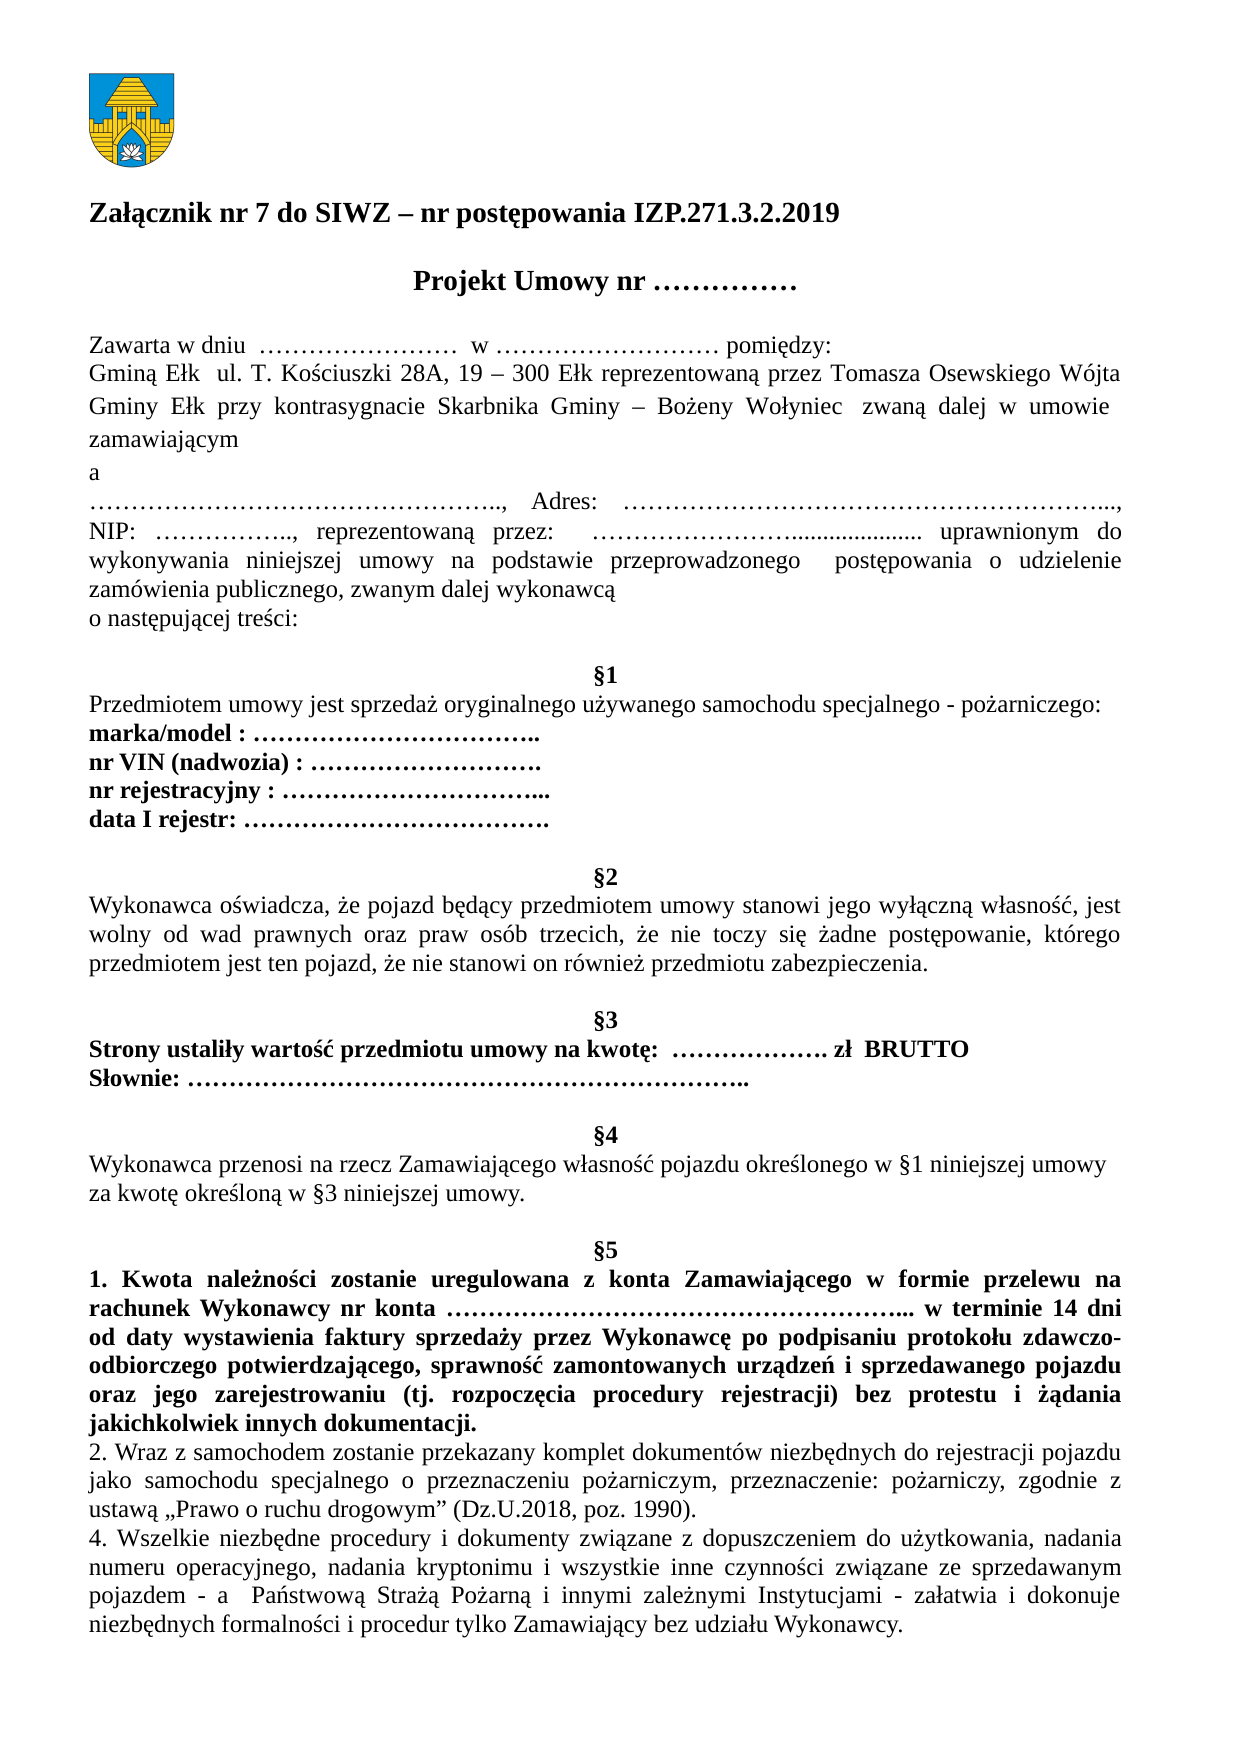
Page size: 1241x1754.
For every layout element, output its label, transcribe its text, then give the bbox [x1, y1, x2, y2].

text Załącznik nr 7 do SIWZ – nr postępowania IZP.271.3.2.2019 [89, 196, 1122, 229]
text Wykonawca oświadcza, że pojazd będący przedmiotem umowy stanowi jego wyłączną własność, jest wolny od wad prawnych oraz praw osób trzecich, że nie toczy się żadne postępowanie, którego przedmiotem jest ten pojazd, że nie stanowi on również przedmiotu zabezpieczenia. [89, 891, 1122, 977]
text 2. Wraz z samochodem zostanie przekazany komplet dokumentów niezbędnych do rejestracji pojazdu jako samochodu specjalnego o przeznaczeniu pożarniczym, przeznaczenie: pożarniczy, zgodnie z ustawą „Prawo o ruchu drogowym” (Dz.U.2018, poz. 1990). [89, 1437, 1122, 1523]
text §3 [89, 1006, 1122, 1034]
text nr VIN (nadwozia) : ………………………. [89, 747, 1122, 776]
text §1 [89, 661, 1122, 689]
text 4. Wszelkie niezbędne procedury i dokumenty związane z dopuszczeniem do użytkowania, nadania numeru operacyjnego, nadania kryptonimu i wszystkie inne czynności związane ze sprzedawanym pojazdem - a Państwową Strażą Pożarną i innymi zależnymi Instytucjami - załatwia i dokonuje niezbędnych formalności i procedur tylko Zamawiający bez udziału Wykonawcy. [89, 1523, 1122, 1638]
text §4 [89, 1121, 1122, 1149]
text Przedmiotem umowy jest sprzedaż oryginalnego używanego samochodu specjalnego - pożarniczego: [89, 689, 1122, 718]
text 1. Kwota należności zostanie uregulowana z konta Zamawiającego w formie przelewu na rachunek Wykonawcy nr konta ………………………………………………... w terminie 14 dni od daty wystawienia faktury sprzedaży przez Wykonawcę po podpisaniu protokołu zdawczo-odbiorczego potwierdzającego, sprawność zamontowanych urządzeń i sprzedawanego pojazdu oraz jego zarejestrowaniu (tj. rozpoczęcia procedury rejestracji) bez protestu i żądania jakichkolwiek innych dokumentacji. [89, 1264, 1122, 1437]
text o następującej treści: [89, 603, 1122, 632]
text Projekt Umowy nr …………… [89, 263, 1122, 296]
text §2 [89, 862, 1122, 891]
text nr rejestracyjny : …………………………... [89, 776, 1122, 804]
text marka/model : …………………………….. [89, 718, 1122, 747]
text data I rejestr: ………………………………. [89, 804, 1122, 833]
text Wykonawca przenosi na rzecz Zamawiającego własność pojazdu określonego w §1 niniejszej umowy za kwotę określoną w §3 niniejszej umowy. [89, 1149, 1122, 1207]
text a [89, 457, 1122, 486]
text Strony ustaliły wartość przedmiotu umowy na kwotę: ………………. zł BRUTTO [89, 1034, 1122, 1063]
text Zawarta w dniu …………………… w ……………………… pomiędzy: [89, 330, 1122, 358]
text §5 [89, 1236, 1122, 1264]
text ………………………………………….., Adres: …………………………………………………..., NIP: …………….., reprezentowaną przez: ……………………..................... uprawnionym do wykonywania niniejszej umowy na podstawie przeprowadzonego postępowania o udzielenie zamówienia publicznego, zwanym dalej wykonawcą [89, 486, 1122, 603]
text Gminą Ełk ul. T. Kościuszki 28A, 19 – 300 Ełk reprezentowaną przez Tomasza Osewskiego Wójta Gminy Ełk przy kontrasygnacie Skarbnika Gminy – Bożeny Wołyniec zwaną dalej w umowie zamawiającym [89, 358, 1122, 453]
text Słownie: ………………………………………………………….. [89, 1063, 1122, 1092]
